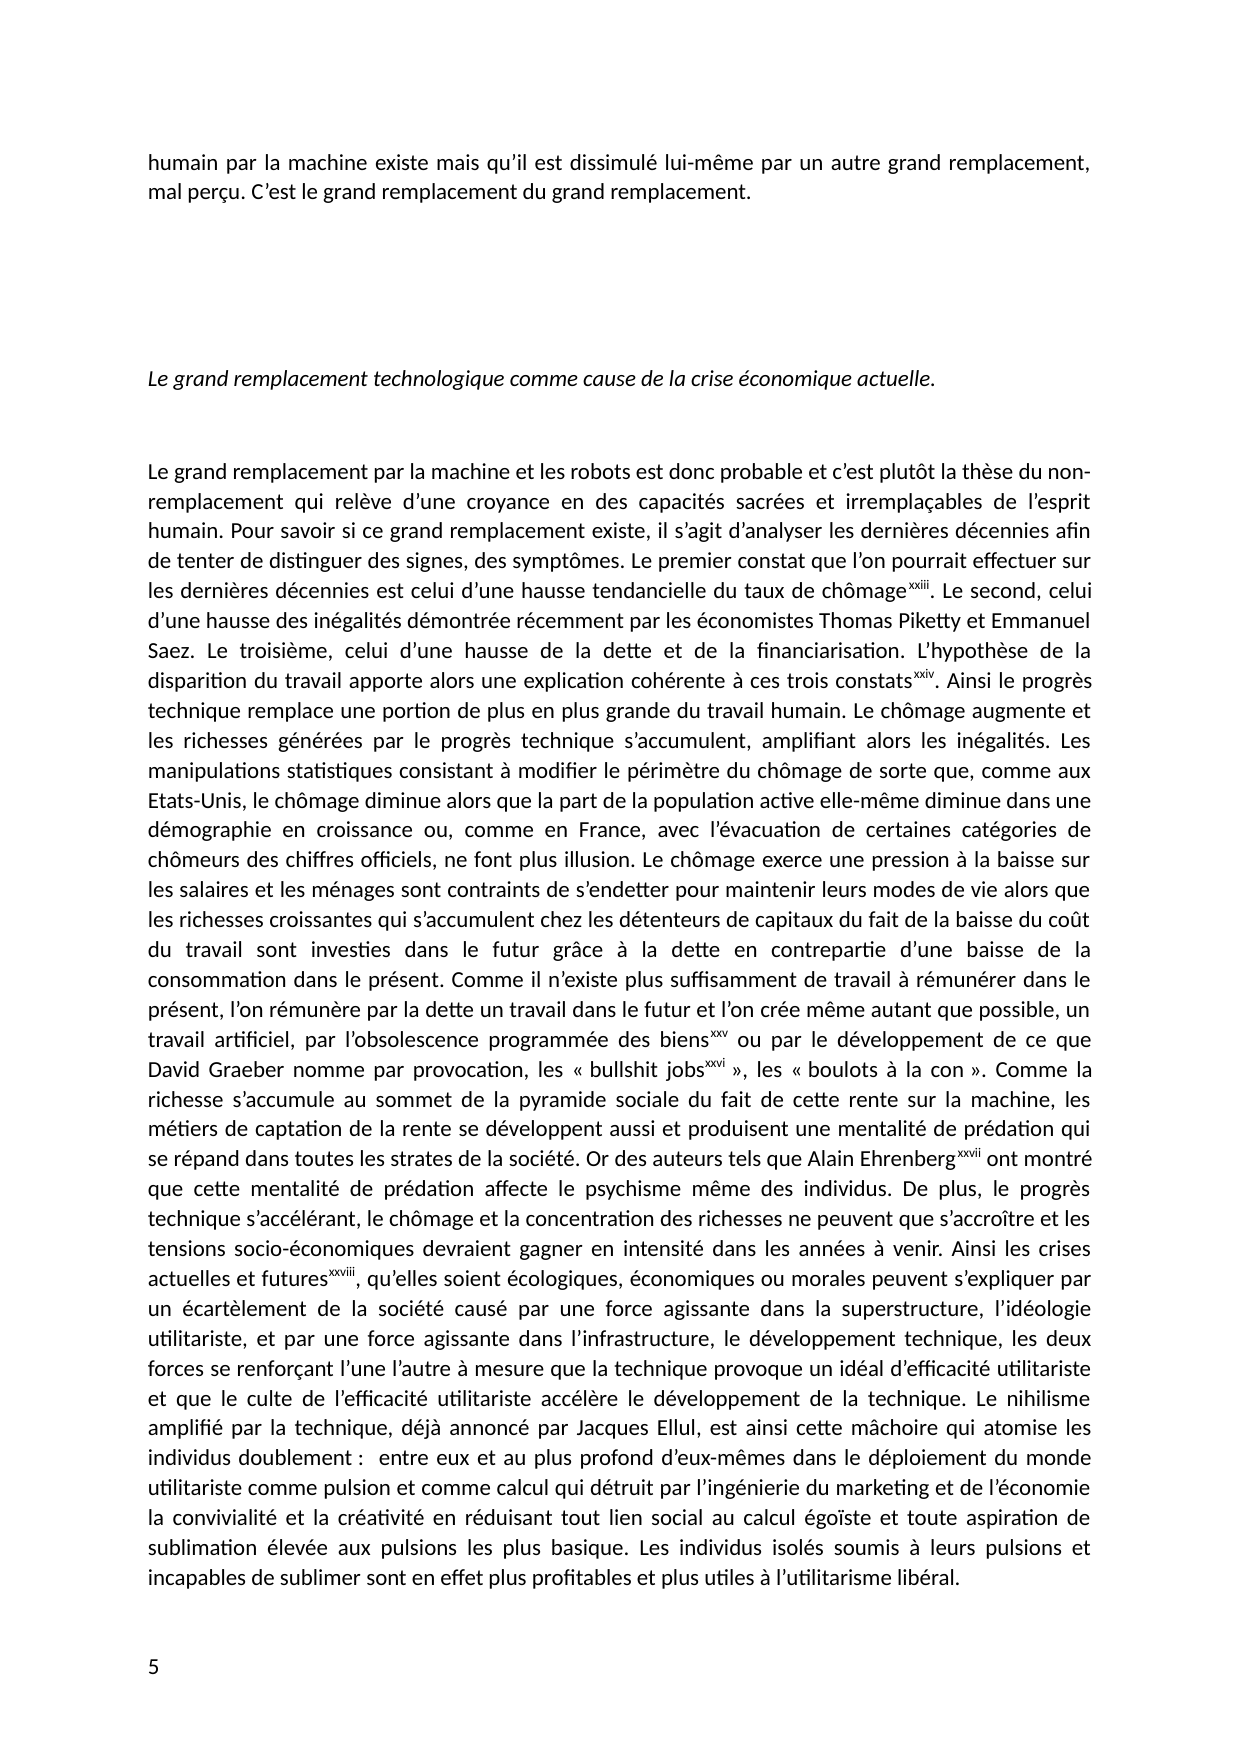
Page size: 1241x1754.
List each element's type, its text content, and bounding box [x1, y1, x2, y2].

text humain par la machine existe mais qu’il est dissimulé lui-même par un autre grand remplacement, mal perçu. C’est le grand remplacement du grand remplacement. [148, 148, 1093, 206]
text Le grand remplacement par la machine et les robots est donc probable et c’est plutôt la thèse du non-remplacement qui relève d’une croyance en des capacités sacrées et irremplaçables de l’esprit humain. Pour savoir si ce grand remplacement existe, il s’agit d’analyser les dernières décennies afin de tenter de distinguer des signes, des symptômes. Le premier constat que l’on pourrait effectuer sur les dernières décennies est celui d’une hausse tendancielle du taux de chômage. Le second, celui d’une hausse des inégalités démontrée récemment par les économistes Thomas Piketty et Emmanuel Saez. Le troisième, celui d’une hausse de la dette et de la financiarisation. L’hypothèse de la disparition du travail apporte alors une explication cohérente à ces trois constats. Ainsi le progrès technique remplace une portion de plus en plus grande du travail humain. Le chômage augmente et les richesses générées par le progrès technique s’accumulent, amplifiant alors les inégalités. Les manipulations statistiques consistant à modifier le périmètre du chômage de sorte que, comme aux Etats-Unis, le chômage diminue alors que la part de la population active elle-même diminue dans une démographie en croissance ou, comme en France, avec l’évacuation de certaines catégories de chômeurs des chiffres officiels, ne font plus illusion. Le chômage exerce une pression à la baisse sur les salaires et les ménages sont contraints de s’endetter pour maintenir leurs modes de vie alors que les richesses croissantes qui s’accumulent chez les détenteurs de capitaux du fait de la baisse du coût du travail sont investies dans le futur grâce à la dette en contrepartie d’une baisse de la consommation dans le présent. Comme il n’existe plus suffisamment de travail à rémunérer dans le présent, l’on rémunère par la dette un travail dans le futur et l’on crée même autant que possible, un travail artificiel, par l’obsolescence programmée des biens ou par le développement de ce que David Graeber nomme par provocation, les « bullshit jobs », les « boulots à la con ». Comme la richesse s’accumule au sommet de la pyramide sociale du fait de cette rente sur la machine, les métiers de captation de la rente se développent aussi et produisent une mentalité de prédation qui se répand dans toutes les strates de la société. Or des auteurs tels que Alain Ehrenberg ont montré que cette mentalité de prédation affecte le psychisme même des individus. De plus, le progrès technique s’accélérant, le chômage et la concentration des richesses ne peuvent que s’accroître et les tensions socio-économiques devraient gagner en intensité dans les années à venir. Ainsi les crises actuelles et futures, qu’elles soient écologiques, économiques ou morales peuvent s’expliquer par un écartèlement de la société causé par une force agissante dans la superstructure, l’idéologie utilitariste, et par une force agissante dans l’infrastructure, le développement technique, les deux forces se renforçant l’une l’autre à mesure que la technique provoque un idéal d’efficacité utilitariste et que le culte de l’efficacité utilitariste accélère le développement de la technique. Le nihilisme amplifié par la technique, déjà annoncé par Jacques Ellul, est ainsi cette mâchoire qui atomise les individus doublement : entre eux et au plus profond d’eux-mêmes dans le déploiement du monde utilitariste comme pulsion et comme calcul qui détruit par l’ingénierie du marketing et de l’économie la convivialité et la créativité en réduisant tout lien social au calcul égoïste et toute aspiration de sublimation élevée aux pulsions les plus basique. Les individus isolés soumis à leurs pulsions et incapables de sublimer sont en effet plus profitables et plus utiles à l’utilitarisme libéral. [148, 457, 1093, 1591]
text Le grand remplacement technologique comme cause de la crise économique actuelle. [148, 364, 1093, 392]
